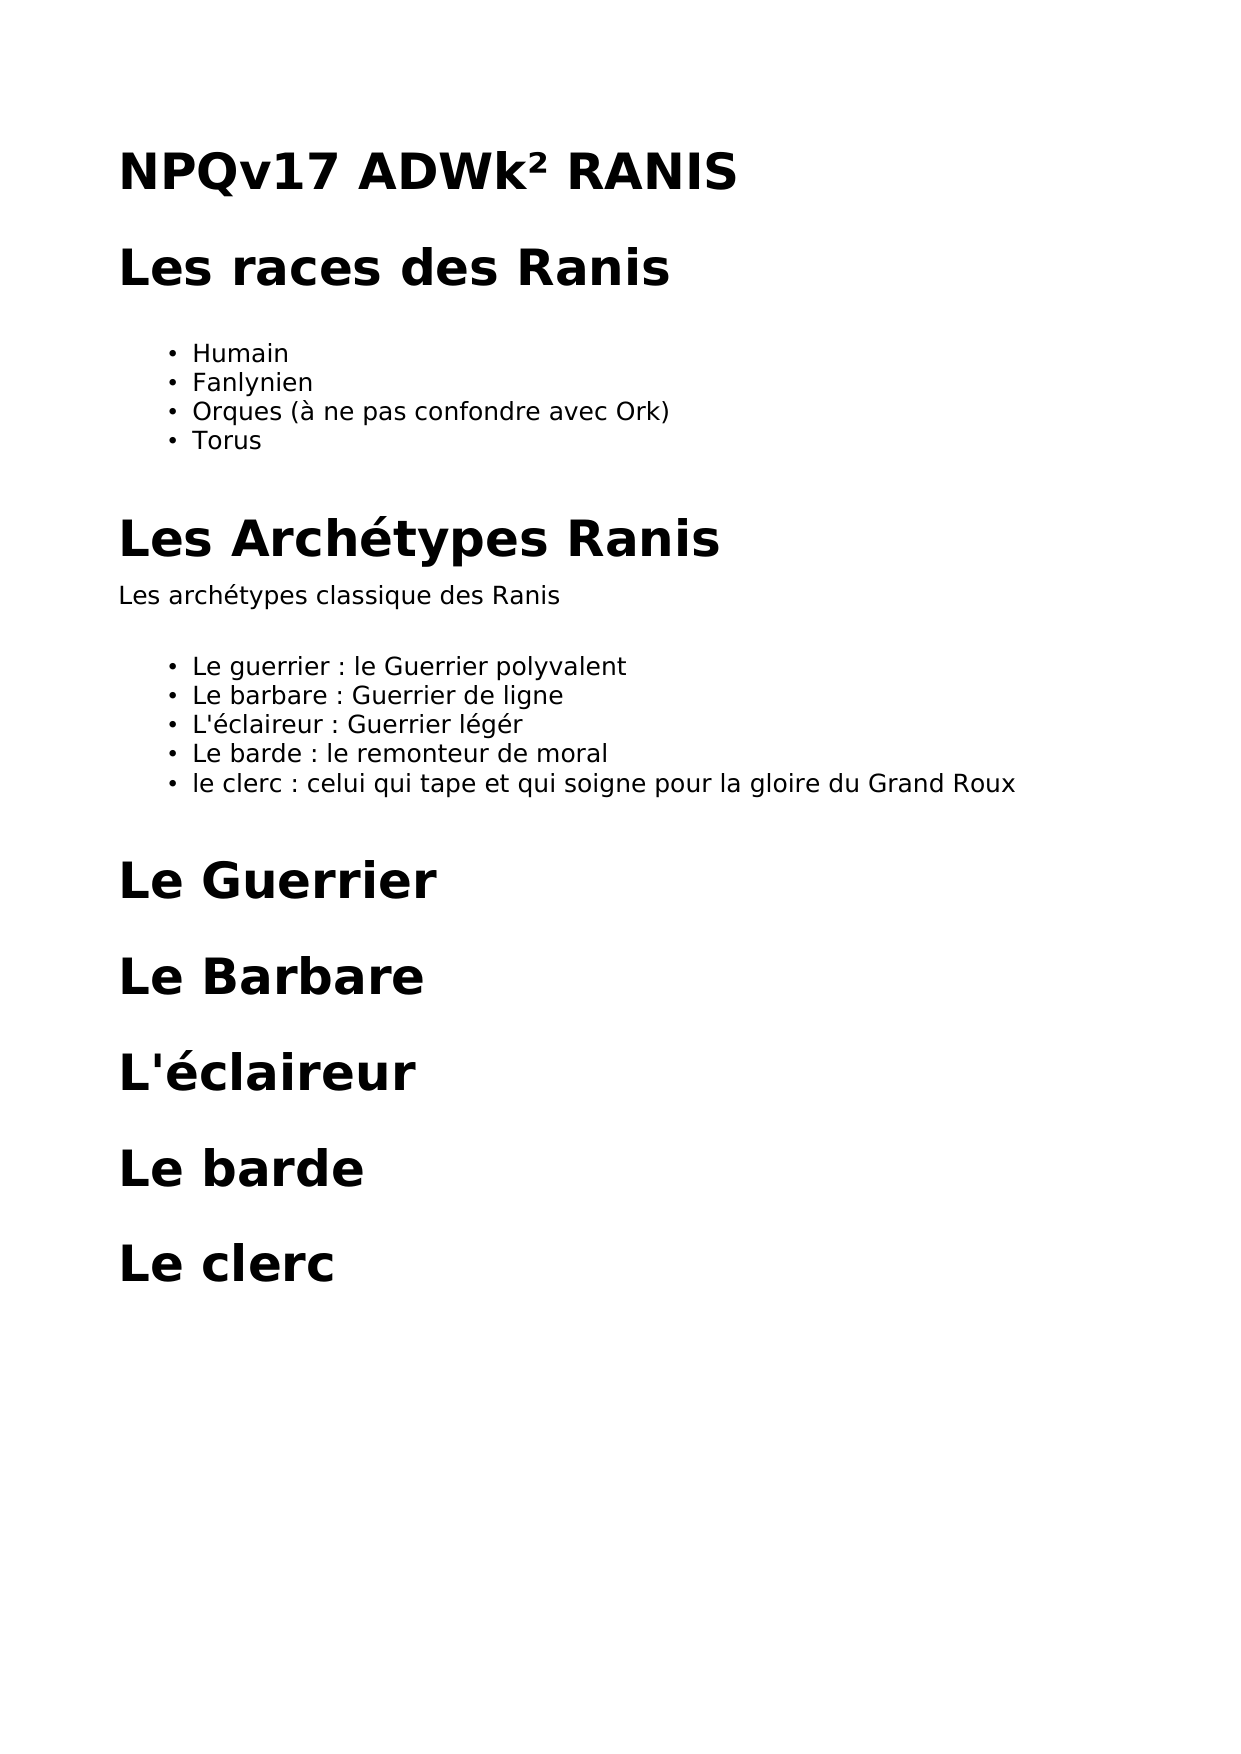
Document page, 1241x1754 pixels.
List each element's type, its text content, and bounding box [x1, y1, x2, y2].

subtitle Les Archétypes Ranis [118, 510, 1122, 568]
list Orques (à ne pas confondre avec Ork) [177, 397, 1122, 427]
list Le guerrier : le Guerrier polyvalent [177, 652, 1122, 681]
subtitle L'éclaireur [118, 1044, 1122, 1102]
list le clerc : celui qui tape et qui soigne pour la gloire du Grand Roux [177, 769, 1122, 798]
list Le barde : le remonteur de moral [177, 739, 1122, 769]
list L'éclaireur : Guerrier légér [177, 710, 1122, 739]
list Humain [177, 339, 1122, 368]
subtitle Le clerc [118, 1235, 1122, 1293]
subtitle Le Barbare [118, 948, 1122, 1006]
subtitle Le barde [118, 1139, 1122, 1198]
list Fanlynien [177, 368, 1122, 397]
list Torus [177, 427, 1122, 456]
list Le barbare : Guerrier de ligne [177, 681, 1122, 710]
subtitle Les races des Ranis [118, 239, 1122, 297]
subtitle Le Guerrier [118, 852, 1122, 911]
text Les archétypes classique des Ranis [118, 581, 1122, 610]
subtitle NPQv17 ADWk² RANIS [118, 143, 1122, 201]
